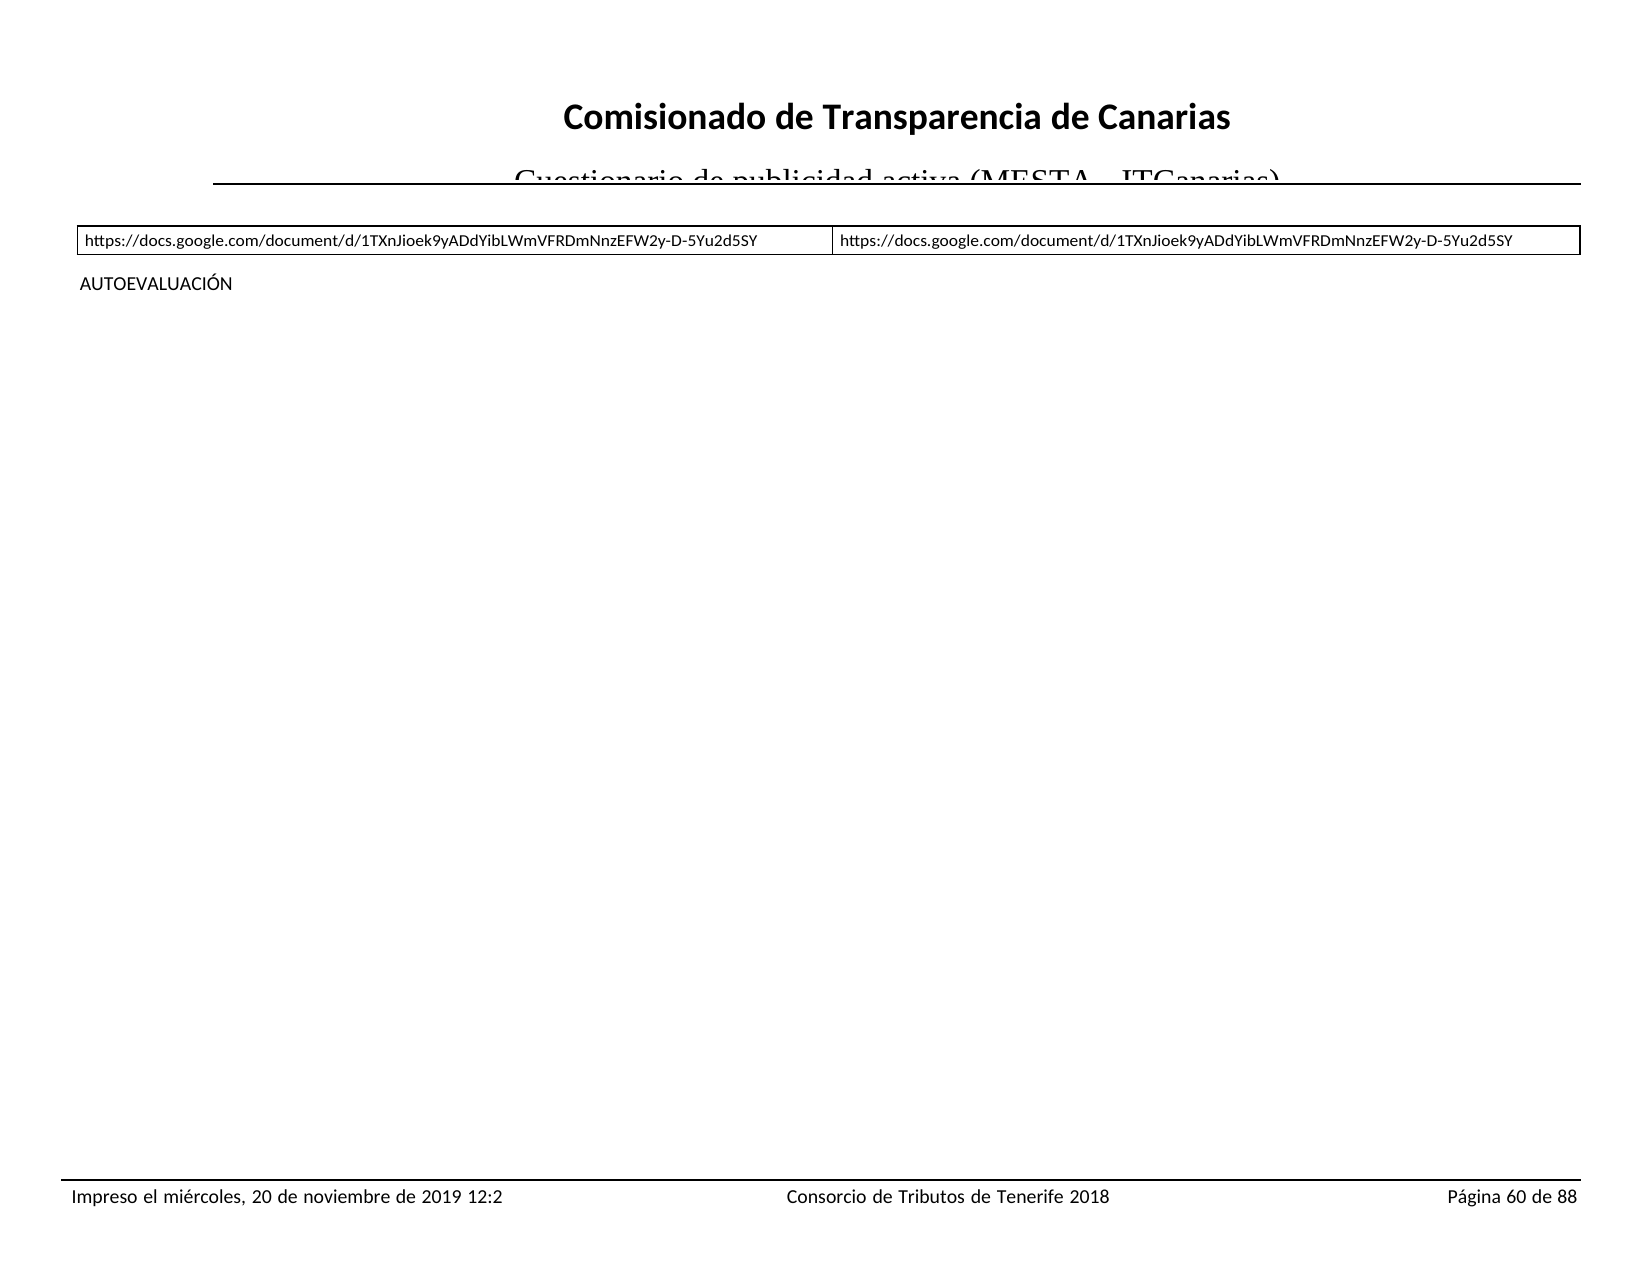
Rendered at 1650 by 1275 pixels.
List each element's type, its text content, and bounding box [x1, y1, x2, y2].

text AUTOEVALUACIÓN [79, 271, 1594, 295]
table_cell https://docs.google.com/document/d/1TXnJioek9yADdYibLWmVFRDmNnzEFW2y-D-5Yu2d5SY [78, 227, 832, 253]
table_cell https://docs.google.com/document/d/1TXnJioek9yADdYibLWmVFRDmNnzEFW2y-D-5Yu2d5SY [833, 227, 1579, 253]
